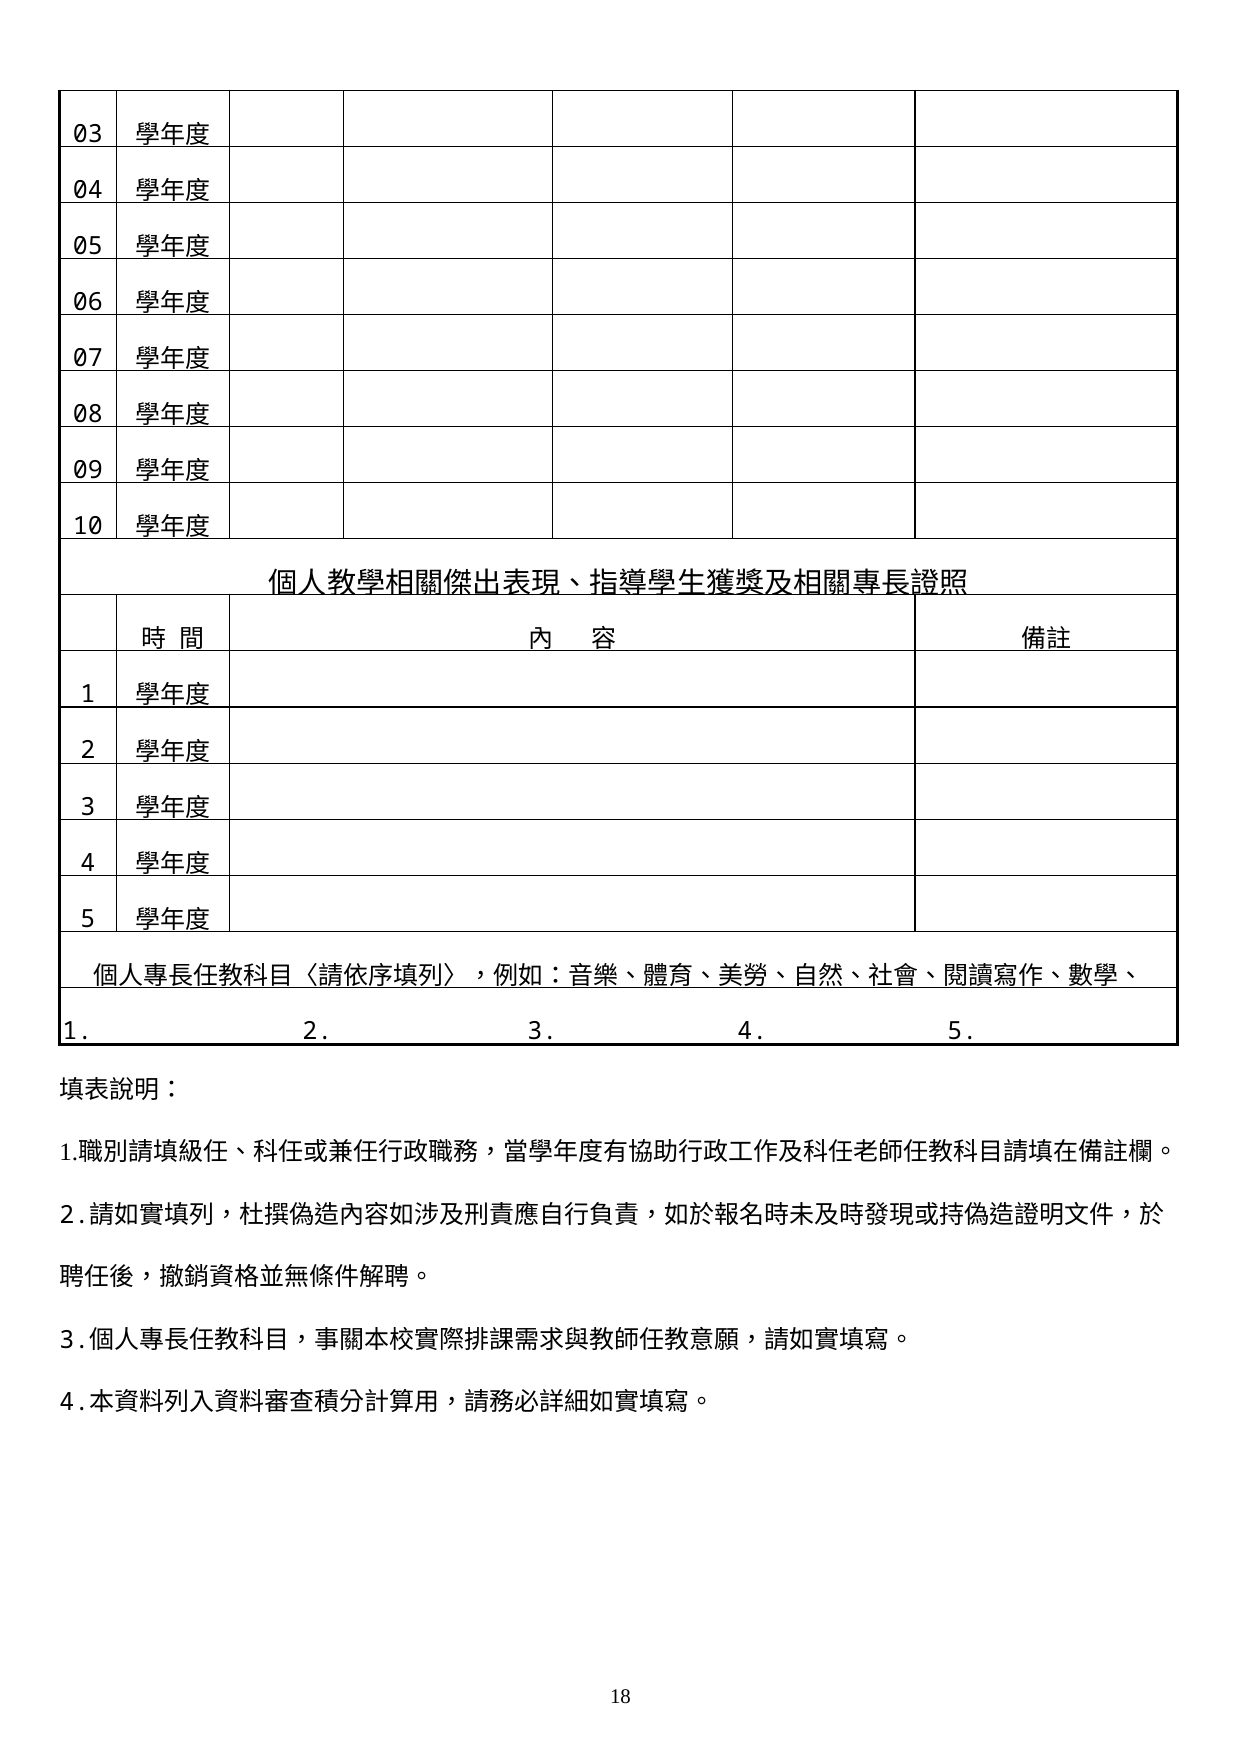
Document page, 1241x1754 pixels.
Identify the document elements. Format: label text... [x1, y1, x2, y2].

table_cell [553, 147, 732, 202]
table_cell 學年度 [117, 876, 229, 931]
table_cell 學年度 [117, 371, 229, 426]
table_cell 1. 2. 3. 4. 5. [61, 988, 1176, 1043]
table_cell [344, 259, 552, 314]
table_cell [733, 147, 914, 202]
table_cell [230, 91, 343, 146]
table_cell [916, 147, 1176, 202]
table_cell 08 [61, 371, 116, 426]
table_cell [553, 483, 732, 538]
table_cell [553, 91, 732, 146]
text 3.個人專長任教科目，事關本校實際排課需求與教師任教意願，請如實填寫。 [59, 1296, 1181, 1358]
table_cell [553, 203, 732, 258]
table_cell [916, 91, 1176, 146]
text 填表說明： [59, 1046, 1181, 1108]
table_cell 2 [61, 708, 116, 762]
table_cell [733, 203, 914, 258]
table_cell [344, 91, 552, 146]
table_cell [733, 315, 914, 370]
table_cell 學年度 [117, 427, 229, 482]
table_cell 學年度 [117, 203, 229, 258]
table_cell 學年度 [117, 483, 229, 538]
table_cell 5 [61, 876, 116, 931]
table_cell [916, 427, 1176, 482]
table_cell 備註 [916, 595, 1176, 650]
table_cell [230, 315, 343, 370]
table_cell [230, 820, 914, 874]
table_cell [344, 147, 552, 202]
table_cell [230, 203, 343, 258]
table_cell [230, 651, 914, 706]
table_cell [344, 315, 552, 370]
table_cell 07 [61, 315, 116, 370]
table_cell [230, 427, 343, 482]
table_cell [230, 483, 343, 538]
table_cell [916, 315, 1176, 370]
table_cell [916, 483, 1176, 538]
table_cell 4 [61, 820, 116, 874]
table_cell [916, 764, 1176, 818]
table_cell 10 [61, 483, 116, 538]
table_cell [916, 203, 1176, 258]
table_cell 3 [61, 764, 116, 818]
table_cell [916, 259, 1176, 314]
table_cell [344, 427, 552, 482]
table_cell [61, 595, 116, 650]
table_cell 內 容 [230, 595, 914, 650]
table_cell 個人教學相關傑出表現、指導學生獲獎及相關專長證照 [61, 539, 1176, 594]
text 1.職別請填級任、科任或兼任行政職務，當學年度有協助行政工作及科任老師任教科目請填在備註欄。2.請如實填列，杜撰偽造內容如涉及刑責應自行負責，如於報名時未及時發現或持偽造證明文件，於聘任後，撤銷資格並無條件解聘。 [59, 1108, 1181, 1296]
table_cell [916, 371, 1176, 426]
table_cell [916, 876, 1176, 931]
table_cell 時 間 [117, 595, 229, 650]
table_cell 學年度 [117, 91, 229, 146]
table_cell 學年度 [117, 708, 229, 762]
table_cell [733, 259, 914, 314]
table_cell [553, 259, 732, 314]
table_cell 學年度 [117, 147, 229, 202]
table_cell [230, 876, 914, 931]
table_cell [553, 427, 732, 482]
table_cell [230, 764, 914, 818]
table_cell [230, 147, 343, 202]
table_cell [344, 203, 552, 258]
table_cell [733, 427, 914, 482]
table_cell 1 [61, 651, 116, 706]
table_cell [230, 371, 343, 426]
table_cell 學年度 [117, 764, 229, 818]
table_cell 學年度 [117, 651, 229, 706]
table_cell [733, 483, 914, 538]
table_cell [230, 708, 914, 762]
table_cell 05 [61, 203, 116, 258]
table_cell 學年度 [117, 259, 229, 314]
table_cell [916, 651, 1176, 706]
table_cell 09 [61, 427, 116, 482]
table_cell [733, 91, 914, 146]
table_cell 03 [61, 91, 116, 146]
table_cell 04 [61, 147, 116, 202]
table_cell 學年度 [117, 820, 229, 874]
table_cell [553, 315, 732, 370]
table_cell [344, 371, 552, 426]
table_cell [344, 483, 552, 538]
table_cell 學年度 [117, 315, 229, 370]
table_cell 個人專長任教科目〈請依序填列〉，例如：音樂、體育、美勞、自然、社會、閱讀寫作、數學、 [61, 932, 1176, 987]
table_cell [916, 820, 1176, 874]
table_cell [733, 371, 914, 426]
text 4.本資料列入資料審查積分計算用，請務必詳細如實填寫。 [59, 1358, 1181, 1421]
table_cell 06 [61, 259, 116, 314]
table_cell [916, 708, 1176, 762]
table_cell [230, 259, 343, 314]
table_cell [553, 371, 732, 426]
